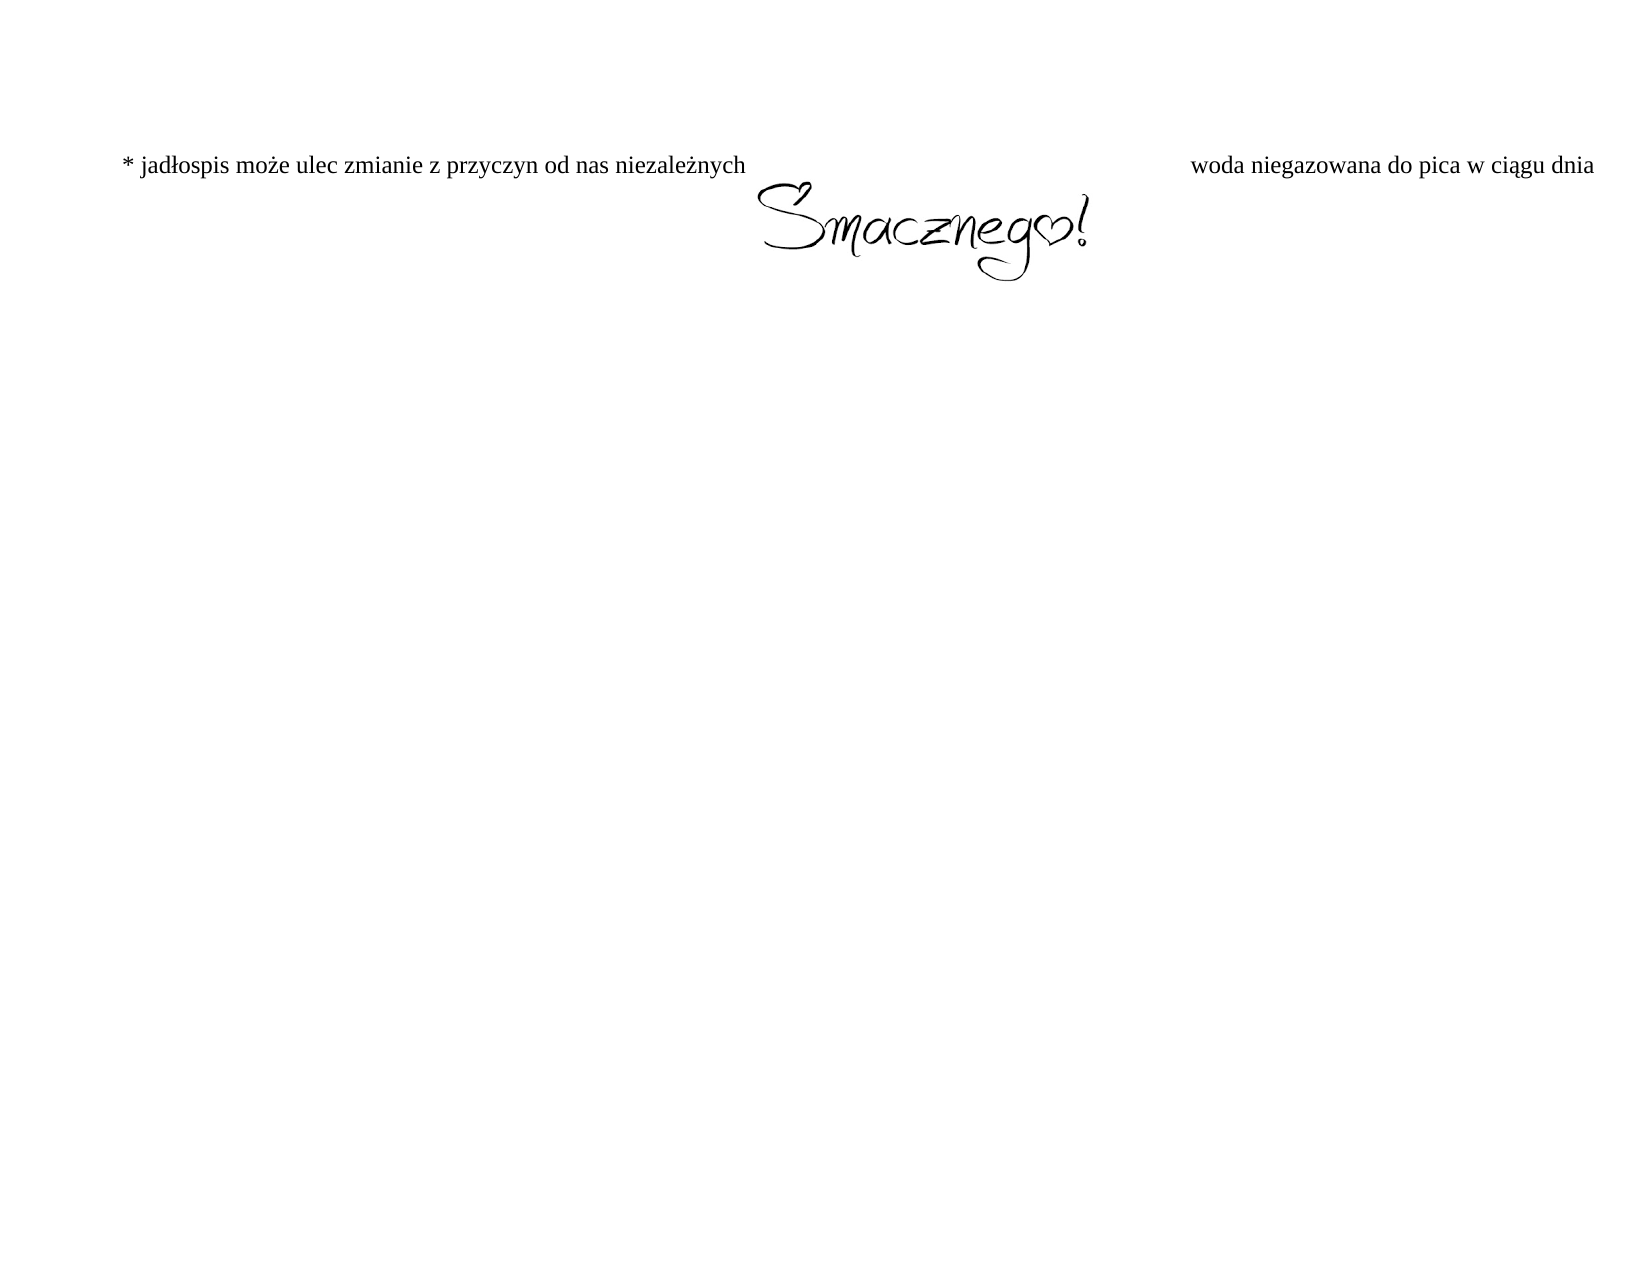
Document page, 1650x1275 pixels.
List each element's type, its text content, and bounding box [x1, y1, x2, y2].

text * jadłospis może ulec zmianie z przyczyn od nas niezależnych woda niegazowana do pica w ciągu dnia [78, 150, 1611, 297]
